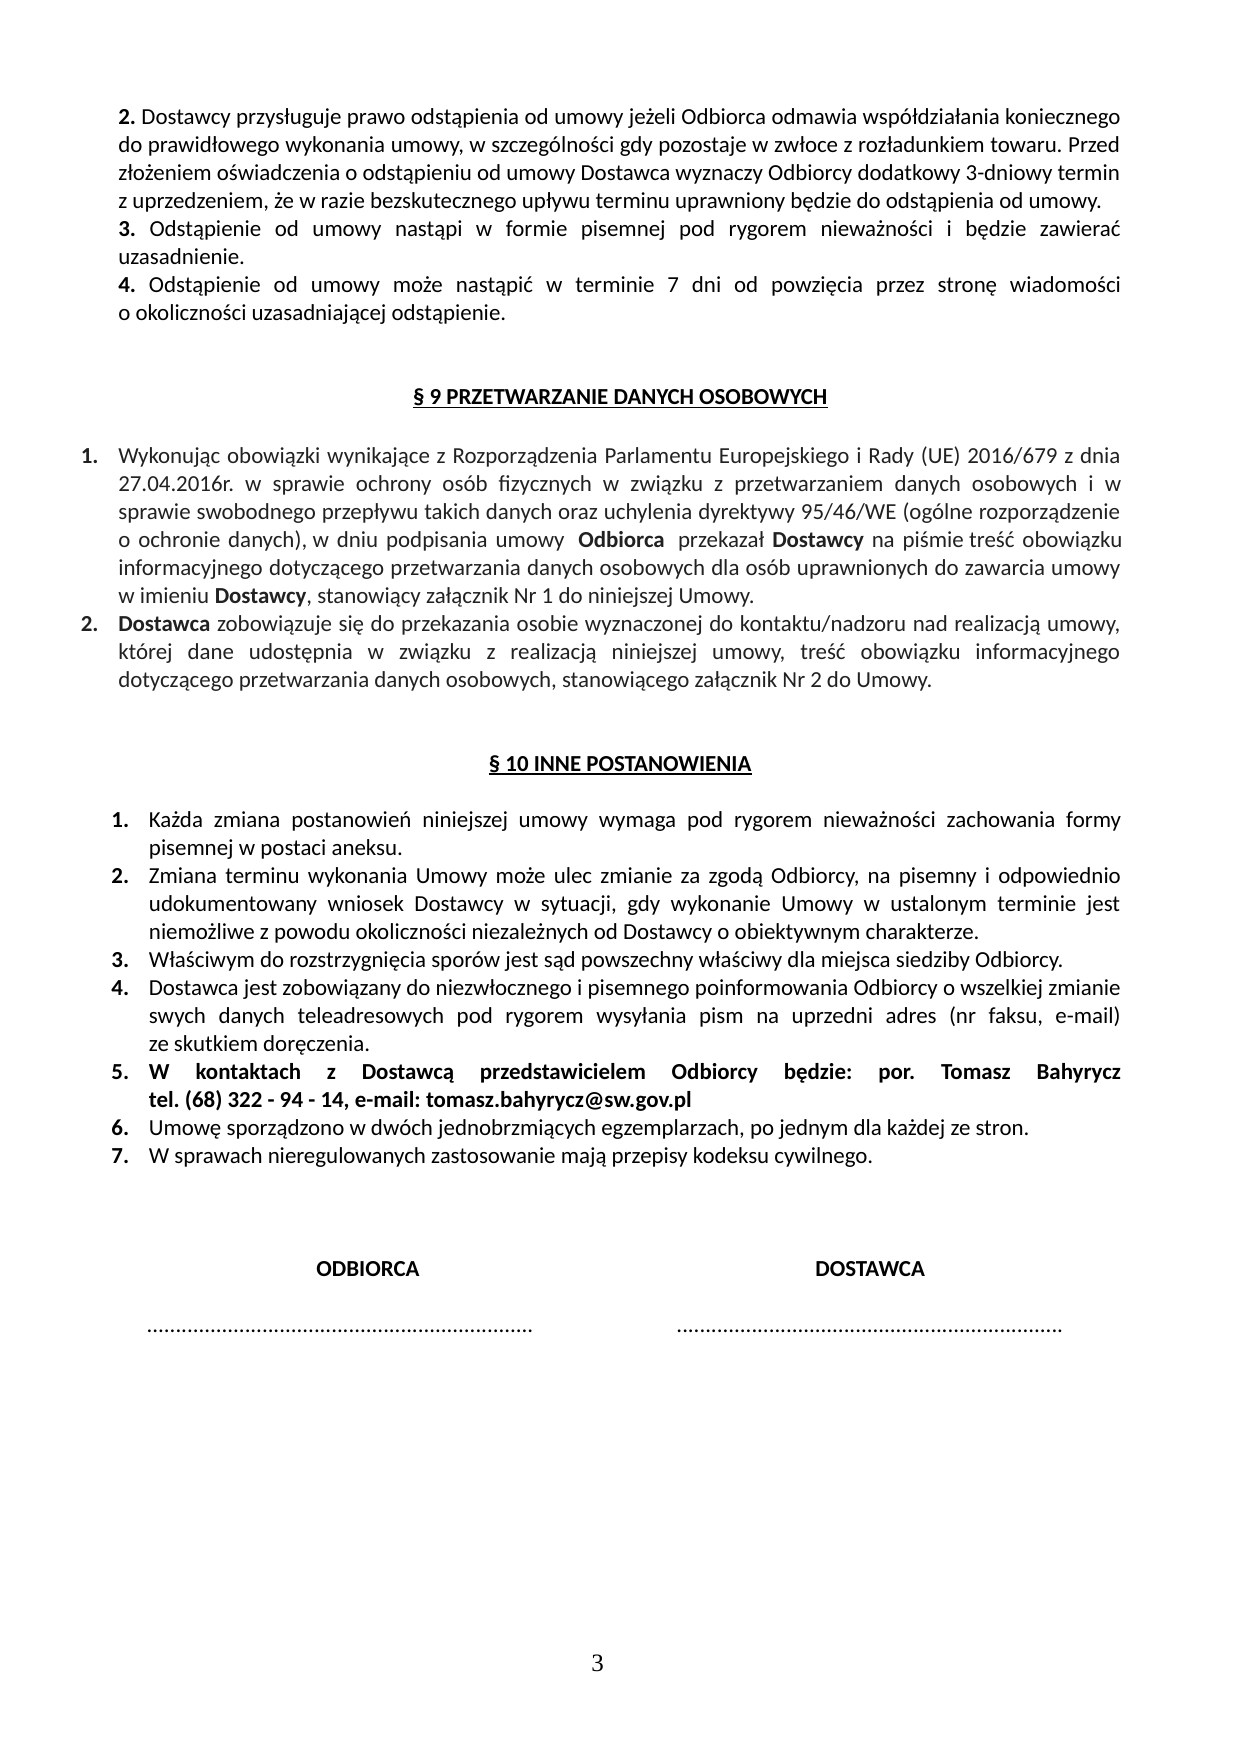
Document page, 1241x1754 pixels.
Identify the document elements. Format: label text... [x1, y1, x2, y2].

list Każda zmiana postanowień niniejszej umowy wymaga pod rygorem nieważności zachowania formy pisemnej w postaci aneksu. [111, 805, 1122, 861]
list W sprawach nieregulowanych zastosowanie mają przepisy kodeksu cywilnego. [111, 1142, 1122, 1169]
list Właściwym do rozstrzygnięcia sporów jest sąd powszechny właściwy dla miejsca siedziby Odbiorcy. [111, 945, 1122, 973]
list 3. Odstąpienie od umowy nastąpi w formie pisemnej pod rygorem nieważności i będzie zawierać uzasadnienie. [88, 214, 1122, 270]
list Zmiana terminu wykonania Umowy może ulec zmianie za zgodą Odbiorcy, na pisemny i odpowiednio udokumentowany wniosek Dostawcy w sytuacji, gdy wykonanie Umowy w ustalonym terminie jest niemożliwe z powodu okoliczności niezależnych od Dostawcy o obiektywnym charakterze. [111, 861, 1122, 945]
list W kontaktach z Dostawcą przedstawicielem Odbiorcy będzie: por. Tomasz Bahyrycz tel. (68) 322 - 94 - 14, e-mail: tomasz.bahyrycz@sw.gov.pl [111, 1057, 1122, 1113]
list 2. Dostawcy przysługuje prawo odstąpienia od umowy jeżeli Odbiorca odmawia współdziałania koniecznego do prawidłowego wykonania umowy, w szczególności gdy pozostaje w zwłoce z rozładunkiem towaru. Przed złożeniem oświadczenia o odstąpieniu od umowy Dostawca wyznaczy Odbiorcy dodatkowy 3-dniowy termin z uprzedzeniem, że w razie bezskutecznego upływu terminu uprawniony będzie do odstąpienia od umowy. [118, 102, 1122, 214]
table_cell [616, 1282, 1123, 1310]
text § 9 PRZETWARZANIE DANYCH OSOBOWYCH [118, 382, 1122, 411]
table_cell ................................................................... [616, 1310, 1123, 1344]
list Umowę sporządzono w dwóch jednobrzmiących egzemplarzach, po jednym dla każdej ze stron. [111, 1113, 1122, 1142]
list Dostawca jest zobowiązany do niezwłocznego i pisemnego poinformowania Odbiorcy o wszelkiej zmianie swych danych teleadresowych pod rygorem wysyłania pism na uprzedni adres (nr faksu, e-mail) ze skutkiem doręczenia. [111, 973, 1122, 1057]
table_cell ................................................................... [119, 1310, 616, 1344]
table_cell [119, 1282, 616, 1310]
table_header ODBIORCA [119, 1254, 616, 1282]
list Wykonując obowiązki wynikające z Rozporządzenia Parlamentu Europejskiego i Rady (UE) 2016/679 z dnia 27.04.2016r. w sprawie ochrony osób fizycznych w związku z przetwarzaniem danych osobowych i w sprawie swobodnego przepływu takich danych oraz uchylenia dyrektywy 95/46/WE (ogólne rozporządzenie o ochronie danych), w dniu podpisania umowy Odbiorca przekazał Dostawcy na piśmie treść obowiązku informacyjnego dotyczącego przetwarzania danych osobowych dla osób uprawnionych do zawarcia umowy w imieniu Dostawcy, stanowiący załącznik Nr 1 do niniejszej Umowy. [81, 441, 1122, 609]
table_header DOSTAWCA [616, 1254, 1123, 1282]
text § 10 INNE POSTANOWIENIA [118, 749, 1122, 777]
list 4. Odstąpienie od umowy może nastąpić w terminie 7 dni od powzięcia przez stronę wiadomości o okoliczności uzasadniającej odstąpienie. [88, 270, 1122, 326]
list Dostawca zobowiązuje się do przekazania osobie wyznaczonej do kontaktu/nadzoru nad realizacją umowy, której dane udostępnia w związku z realizacją niniejszej umowy, treść obowiązku informacyjnego dotyczącego przetwarzania danych osobowych, stanowiącego załącznik Nr 2 do Umowy. [81, 609, 1122, 693]
